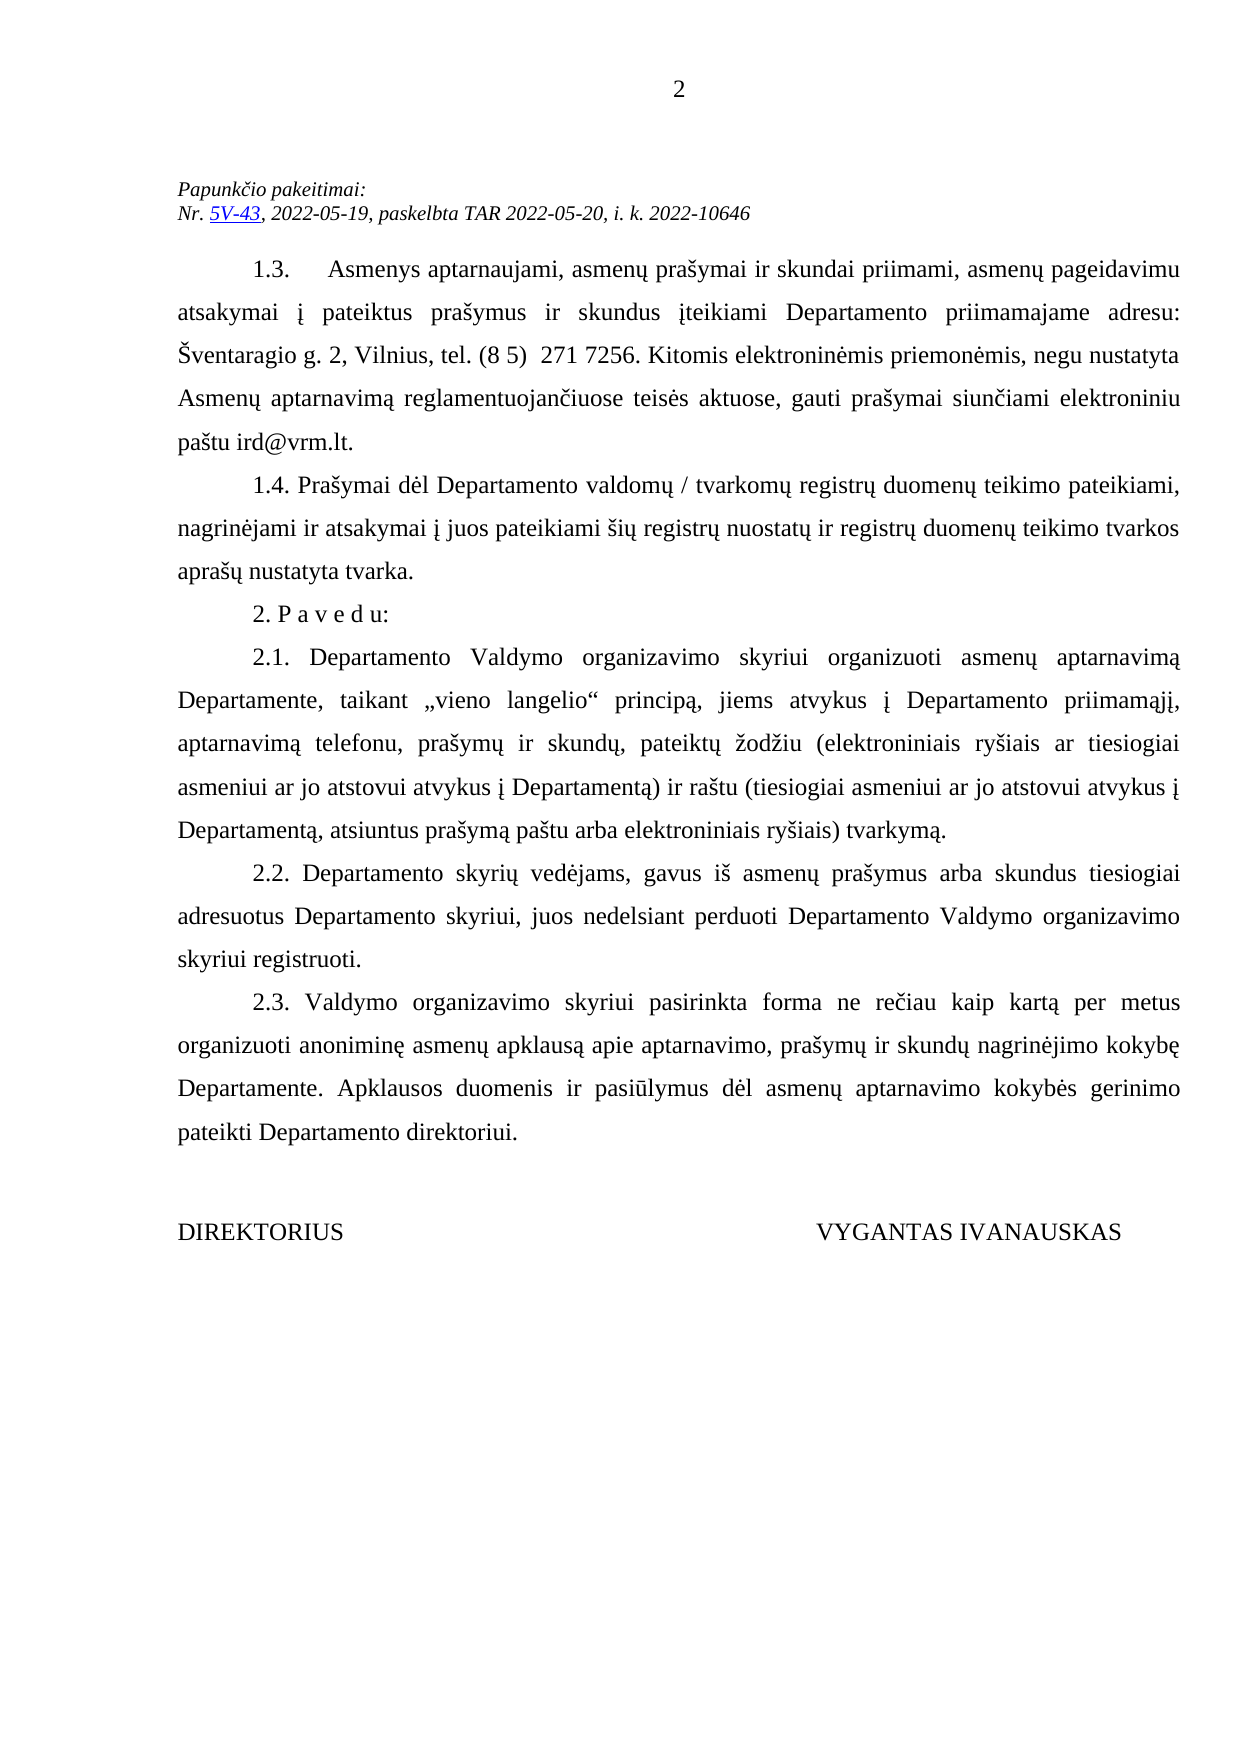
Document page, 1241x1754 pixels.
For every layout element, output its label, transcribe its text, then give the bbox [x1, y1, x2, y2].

text 2.3. Valdymo organizavimo skyriui pasirinkta forma ne rečiau kaip kartą per metus organizuoti anoniminę asmenų apklausą apie aptarnavimo, prašymų ir skundų nagrinėjimo kokybę Departamente. Apklausos duomenis ir pasiūlymus dėl asmenų aptarnavimo kokybės gerinimo pateikti Departamento direktoriui. [177, 987, 1181, 1145]
text Papunkčio pakeitimai: [177, 177, 1181, 201]
text Direktorius Vygantas Ivanauskas [177, 1217, 1181, 1246]
text 1.3. Asmenys aptarnaujami, asmenų prašymai ir skundai priimami, asmenų pageidavimu atsakymai į pateiktus prašymus ir skundus įteikiami Departamento priimamajame adresu: Šventaragio g. 2, Vilnius, tel. (8 5) 271 7256. Kitomis elektroninėmis priemonėmis, negu nustatyta Asmenų aptarnavimą reglamentuojančiuose teisės aktuose, gauti prašymai siunčiami elektroniniu paštu ird@vrm.lt. [177, 254, 1181, 455]
text 1.4. Prašymai dėl Departamento valdomų / tvarkomų registrų duomenų teikimo pateikiami, nagrinėjami ir atsakymai į juos pateikiami šių registrų nuostatų ir registrų duomenų teikimo tvarkos aprašų nustatyta tvarka. [177, 470, 1181, 585]
text Nr. 5V-43, 2022-05-19, paskelbta TAR 2022-05-20, i. k. 2022-10646 [177, 201, 1181, 225]
text 2. Pavedu: [177, 599, 1181, 628]
text 2.2. Departamento skyrių vedėjams, gavus iš asmenų prašymus arba skundus tiesiogiai adresuotus Departamento skyriui, juos nedelsiant perduoti Departamento Valdymo organizavimo skyriui registruoti. [177, 858, 1181, 973]
text 2.1. Departamento Valdymo organizavimo skyriui organizuoti asmenų aptarnavimą Departamente, taikant „vieno langelio“ principą, jiems atvykus į Departamento priimamąjį, aptarnavimą telefonu, prašymų ir skundų, pateiktų žodžiu (elektroniniais ryšiais ar tiesiogiai asmeniui ar jo atstovui atvykus į Departamentą) ir raštu (tiesiogiai asmeniui ar jo atstovui atvykus į Departamentą, atsiuntus prašymą paštu arba elektroniniais ryšiais) tvarkymą. [177, 642, 1181, 843]
